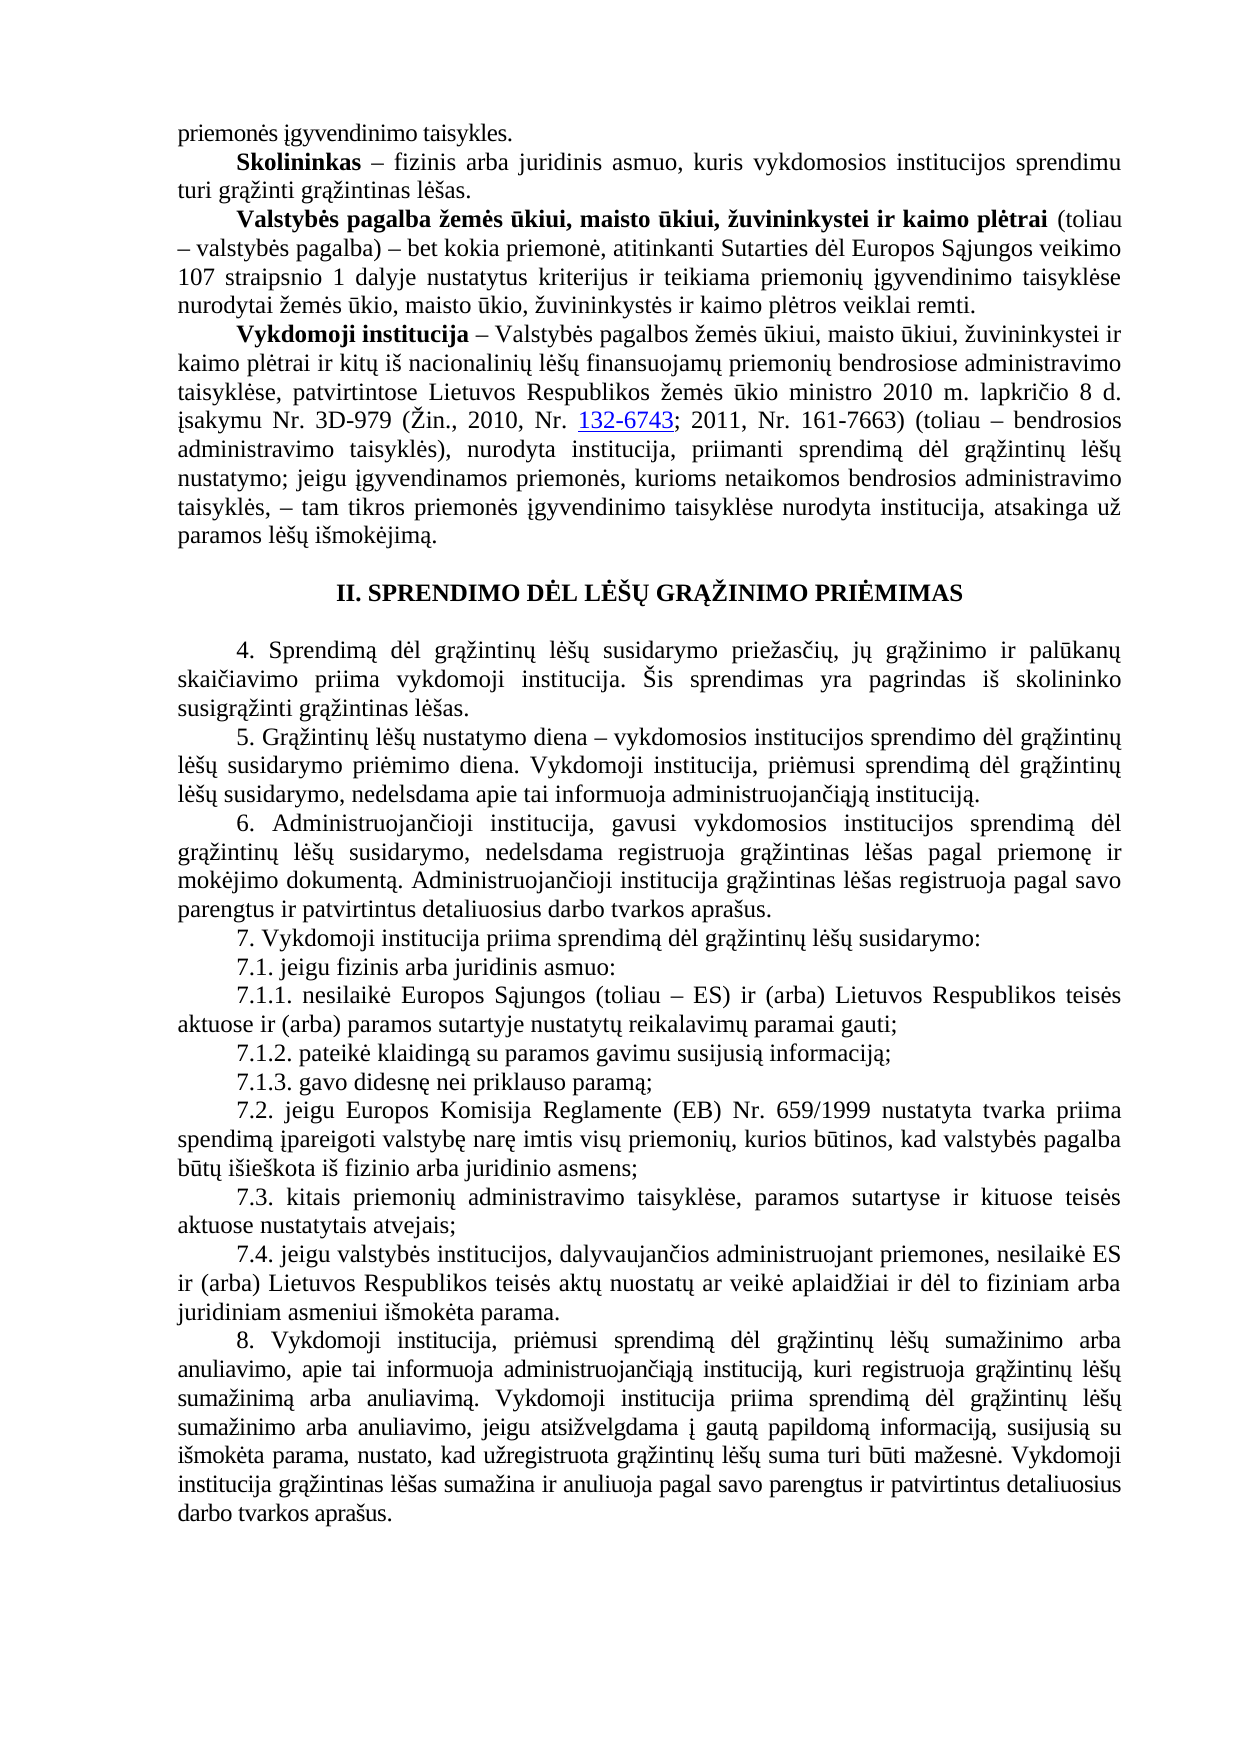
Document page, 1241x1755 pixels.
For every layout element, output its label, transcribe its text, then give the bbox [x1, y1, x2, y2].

text 7.1.3. gavo didesnę nei priklauso paramą; [177, 1067, 1122, 1096]
text Valstybės pagalba žemės ūkiui, maisto ūkiui, žuvininkystei ir kaimo plėtrai (toliau – valstybės pagalba) – bet kokia priemonė, atitinkanti Sutarties dėl Europos Sąjungos veikimo 107 straipsnio 1 dalyje nustatytus kriterijus ir teikiama priemonių įgyvendinimo taisyklėse nurodytai žemės ūkio, maisto ūkio, žuvininkystės ir kaimo plėtros veiklai remti. [177, 204, 1122, 319]
text 4. Sprendimą dėl grąžintinų lėšų susidarymo priežasčių, jų grąžinimo ir palūkanų skaičiavimo priima vykdomoji institucija. Šis sprendimas yra pagrindas iš skolininko susigrąžinti grąžintinas lėšas. [177, 636, 1122, 722]
text priemonės įgyvendinimo taisykles. [177, 118, 1122, 147]
text 5. Grąžintinų lėšų nustatymo diena – vykdomosios institucijos sprendimo dėl grąžintinų lėšų susidarymo priėmimo diena. Vykdomoji institucija, priėmusi sprendimą dėl grąžintinų lėšų susidarymo, nedelsdama apie tai informuoja administruojančiąją instituciją. [177, 722, 1122, 808]
text 7.4. jeigu valstybės institucijos, dalyvaujančios administruojant priemones, nesilaikė ES ir (arba) Lietuvos Respublikos teisės aktų nuostatų ar veikė aplaidžiai ir dėl to fiziniam arba juridiniam asmeniui išmokėta parama. [177, 1239, 1122, 1326]
text 7.1. jeigu fizinis arba juridinis asmuo: [177, 952, 1122, 981]
text 7.1.2. pateikė klaidingą su paramos gavimu susijusią informaciją; [177, 1038, 1122, 1067]
text 7.3. kitais priemonių administravimo taisyklėse, paramos sutartyse ir kituose teisės aktuose nustatytais atvejais; [177, 1182, 1122, 1239]
text II. Sprendimo dėl lėšų grąžinimo priėmimas [177, 578, 1122, 607]
text Vykdomoji institucija – Valstybės pagalbos žemės ūkiui, maisto ūkiui, žuvininkystei ir kaimo plėtrai ir kitų iš nacionalinių lėšų finansuojamų priemonių bendrosiose administravimo taisyklėse, patvirtintose Lietuvos Respublikos žemės ūkio ministro 2010 m. lapkričio 8 d. įsakymu Nr. 3D-979 (Žin., 2010, Nr. 132-6743; 2011, Nr. 161-7663) (toliau – bendrosios administravimo taisyklės), nurodyta institucija, priimanti sprendimą dėl grąžintinų lėšų nustatymo; jeigu įgyvendinamos priemonės, kurioms netaikomos bendrosios administravimo taisyklės, – tam tikros priemonės įgyvendinimo taisyklėse nurodyta institucija, atsakinga už paramos lėšų išmokėjimą. [177, 319, 1122, 549]
text Skolininkas – fizinis arba juridinis asmuo, kuris vykdomosios institucijos sprendimu turi grąžinti grąžintinas lėšas. [177, 147, 1122, 204]
text 8. Vykdomoji institucija, priėmusi sprendimą dėl grąžintinų lėšų sumažinimo arba anuliavimo, apie tai informuoja administruojančiąją instituciją, kuri registruoja grąžintinų lėšų sumažinimą arba anuliavimą. Vykdomoji institucija priima sprendimą dėl grąžintinų lėšų sumažinimo arba anuliavimo, jeigu atsižvelgdama į gautą papildomą informaciją, susijusią su išmokėta parama, nustato, kad užregistruota grąžintinų lėšų suma turi būti mažesnė. Vykdomoji institucija grąžintinas lėšas sumažina ir anuliuoja pagal savo parengtus ir patvirtintus detaliuosius darbo tvarkos aprašus. [177, 1326, 1122, 1527]
text 7.1.1. nesilaikė Europos Sąjungos (toliau – ES) ir (arba) Lietuvos Respublikos teisės aktuose ir (arba) paramos sutartyje nustatytų reikalavimų paramai gauti; [177, 981, 1122, 1038]
text 7.2. jeigu Europos Komisija Reglamente (EB) Nr. 659/1999 nustatyta tvarka priima spendimą įpareigoti valstybę narę imtis visų priemonių, kurios būtinos, kad valstybės pagalba būtų išieškota iš fizinio arba juridinio asmens; [177, 1096, 1122, 1182]
text 7. Vykdomoji institucija priima sprendimą dėl grąžintinų lėšų susidarymo: [177, 923, 1122, 952]
text 6. Administruojančioji institucija, gavusi vykdomosios institucijos sprendimą dėl grąžintinų lėšų susidarymo, nedelsdama registruoja grąžintinas lėšas pagal priemonę ir mokėjimo dokumentą. Administruojančioji institucija grąžintinas lėšas registruoja pagal savo parengtus ir patvirtintus detaliuosius darbo tvarkos aprašus. [177, 808, 1122, 923]
